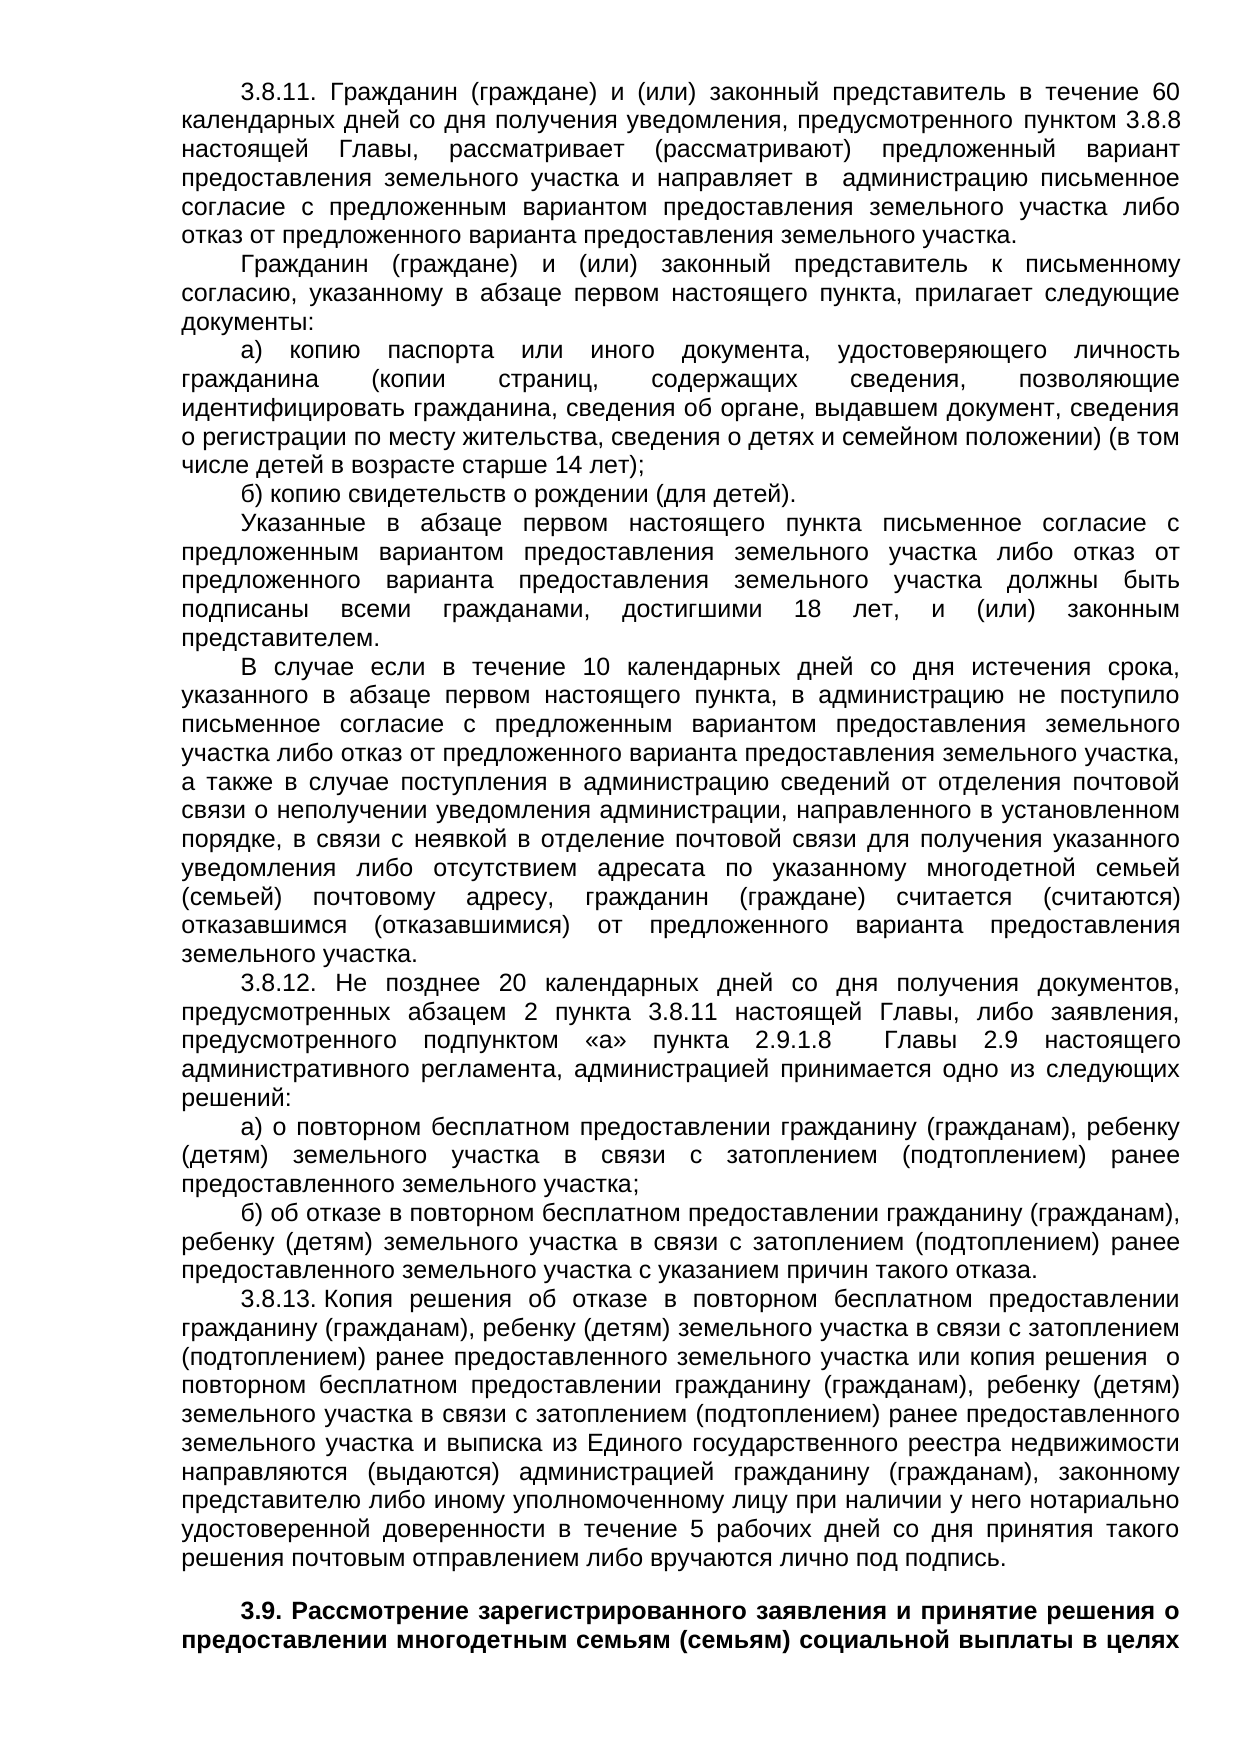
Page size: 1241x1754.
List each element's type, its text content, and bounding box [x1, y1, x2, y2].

text б) об отказе в повторном бесплатном предоставлении гражданину (гражданам), ребенку (детям) земельного участка в связи с затоплением (подтоплением) ранее предоставленного земельного участка с указанием причин такого отказа. [181, 1198, 1181, 1284]
text б) копию свидетельств о рождении (для детей). [181, 479, 1181, 508]
text Гражданин (граждане) и (или) законный представитель к письменному согласию, указанному в абзаце первом настоящего пункта, прилагает следующие документы: [181, 249, 1181, 336]
text 3.8.11. Гражданин (граждане) и (или) законный представитель в течение 60 календарных дней со дня получения уведомления, предусмотренного пунктом 3.8.8 настоящей Главы, рассматривает (рассматривают) предложенный вариант предоставления земельного участка и направляет в администрацию письменное согласие с предложенным вариантом предоставления земельного участка либо отказ от предложенного варианта предоставления земельного участка. [181, 77, 1181, 249]
text 3.9. Рассмотрение зарегистрированного заявления и принятие решения о предоставлении многодетным семьям (семьям) социальной выплаты в целях [181, 1596, 1181, 1653]
text Указанные в абзаце первом настоящего пункта письменное согласие с предложенным вариантом предоставления земельного участка либо отказ от предложенного варианта предоставления земельного участка должны быть подписаны всеми гражданами, достигшими 18 лет, и (или) законным представителем. [181, 508, 1181, 652]
text а) о повторном бесплатном предоставлении гражданину (гражданам), ребенку (детям) земельного участка в связи с затоплением (подтоплением) ранее предоставленного земельного участка; [181, 1112, 1181, 1198]
text 3.8.12. Не позднее 20 календарных дней со дня получения документов, предусмотренных абзацем 2 пункта 3.8.11 настоящей Главы, либо заявления, предусмотренного подпунктом «а» пункта 2.9.1.8 Главы 2.9 настоящего административного регламента, администрацией принимается одно из следующих решений: [181, 968, 1181, 1112]
text а) копию паспорта или иного документа, удостоверяющего личность гражданина (копии страниц, содержащих сведения, позволяющие идентифицировать гражданина, сведения об органе, выдавшем документ, сведения о регистрации по месту жительства, сведения о детях и семейном положении) (в том числе детей в возрасте старше 14 лет); [181, 336, 1181, 479]
text В случае если в течение 10 календарных дней со дня истечения срока, указанного в абзаце первом настоящего пункта, в администрацию не поступило письменное согласие с предложенным вариантом предоставления земельного участка либо отказ от предложенного варианта предоставления земельного участка, а также в случае поступления в администрацию сведений от отделения почтовой связи о неполучении уведомления администрации, направленного в установленном порядке, в связи с неявкой в отделение почтовой связи для получения указанного уведомления либо отсутствием адресата по указанному многодетной семьей (семьей) почтовому адресу, гражданин (граждане) считается (считаются) отказавшимся (отказавшимися) от предложенного варианта предоставления земельного участка. [181, 652, 1181, 968]
text 3.8.13. Копия решения об отказе в повторном бесплатном предоставлении гражданину (гражданам), ребенку (детям) земельного участка в связи с затоплением (подтоплением) ранее предоставленного земельного участка или копия решения о повторном бесплатном предоставлении гражданину (гражданам), ребенку (детям) земельного участка в связи с затоплением (подтоплением) ранее предоставленного земельного участка и выписка из Единого государственного реестра недвижимости направляются (выдаются) администрацией гражданину (гражданам), законному представителю либо иному уполномоченному лицу при наличии у него нотариально удостоверенной доверенности в течение 5 рабочих дней со дня принятия такого решения почтовым отправлением либо вручаются лично под подпись. [181, 1284, 1181, 1572]
